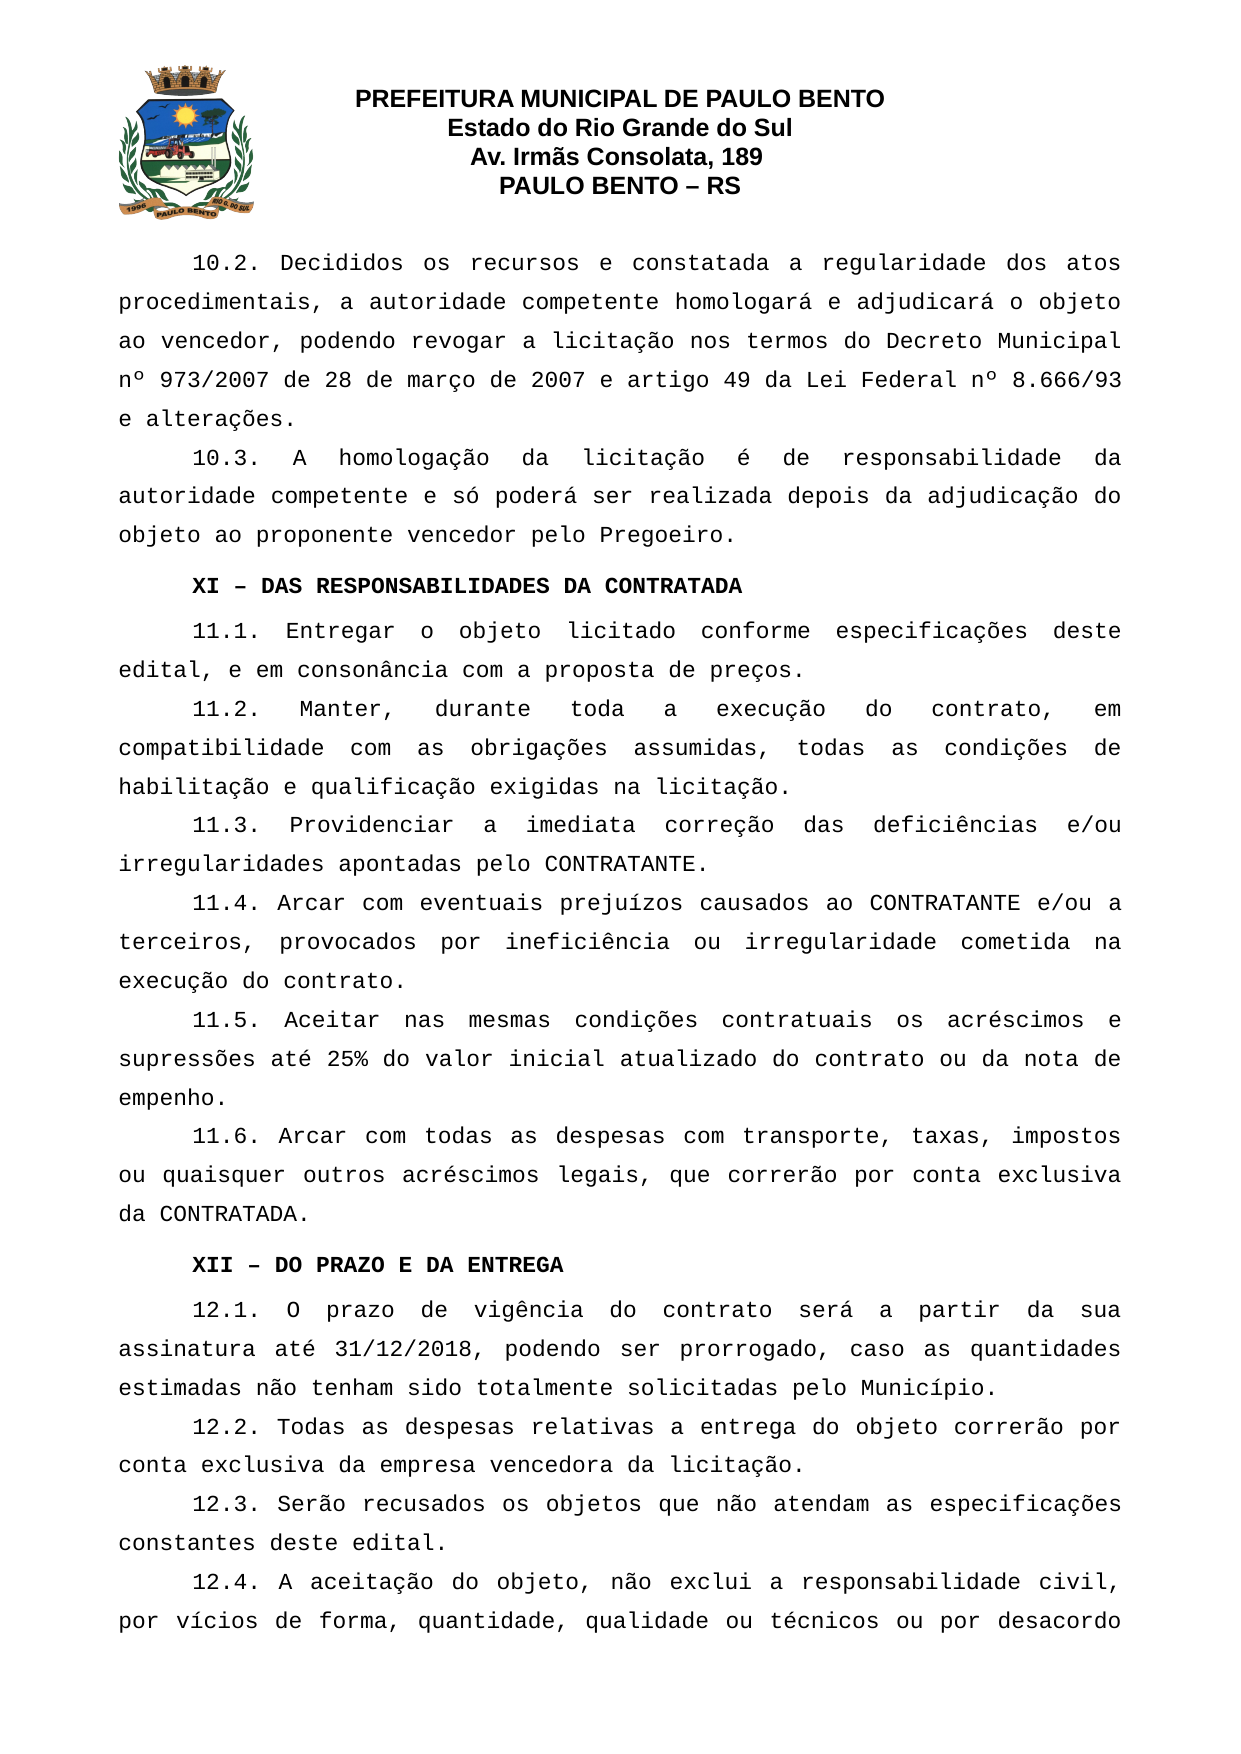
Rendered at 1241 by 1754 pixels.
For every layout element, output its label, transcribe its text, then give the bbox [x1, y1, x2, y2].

text 11.3. Providenciar a imediata correção das deficiências e/ou irregularidades apontadas pelo CONTRATANTE. [118, 814, 1122, 879]
text 11.5. Aceitar nas mesmas condições contratuais os acréscimos e supressões até 25% do valor inicial atualizado do contrato ou da nota de empenho. [118, 1008, 1122, 1112]
picture [118, 65, 254, 220]
text 12.2. Todas as despesas relativas a entrega do objeto correrão por conta exclusiva da empresa vencedora da licitação. [118, 1415, 1122, 1480]
text 11.1. Entregar o objeto licitado conforme especificações deste edital, e em consonância com a proposta de preços. [118, 619, 1122, 684]
text 12.4. A aceitação do objeto, não exclui a responsabilidade civil, por vícios de forma, quantidade, qualidade ou técnicos ou por desacordo [118, 1570, 1122, 1635]
text 12.1. O prazo de vigência do contrato será a partir da sua assinatura até 31/12/2018, podendo ser prorrogado, caso as quantidades estimadas não tenham sido totalmente solicitadas pelo Município. [118, 1298, 1122, 1402]
text 11.4. Arcar com eventuais prejuízos causados ao CONTRATANTE e/ou a terceiros, provocados por ineficiência ou irregularidade cometida na execução do contrato. [118, 892, 1122, 995]
text 11.6. Arcar com todas as despesas com transporte, taxas, impostos ou quaisquer outros acréscimos legais, que correrão por conta exclusiva da CONTRATADA. [118, 1125, 1122, 1228]
text 11.2. Manter, durante toda a execução do contrato, em compatibilidade com as obrigações assumidas, todas as condições de habilitação e qualificação exigidas na licitação. [118, 697, 1122, 801]
text 10.2. Decididos os recursos e constatada a regularidade dos atos procedimentais, a autoridade competente homologará e adjudicará o objeto ao vencedor, podendo revogar a licitação nos termos do Decreto Municipal nº 973/2007 de 28 de março de 2007 e artigo 49 da Lei Federal nº 8.666/93 e alterações. [118, 252, 1122, 433]
text XII – DO PRAZO E DA ENTREGA [118, 1254, 1122, 1279]
text XI – DAS RESPONSABILIDADES DA CONTRATADA [118, 575, 1122, 601]
text 12.3. Serão recusados os objetos que não atendam as especificações constantes deste edital. [118, 1493, 1122, 1557]
text 10.3. A homologação da licitação é de responsabilidade da autoridade competente e só poderá ser realizada depois da adjudicação do objeto ao proponente vencedor pelo Pregoeiro. [118, 446, 1122, 549]
